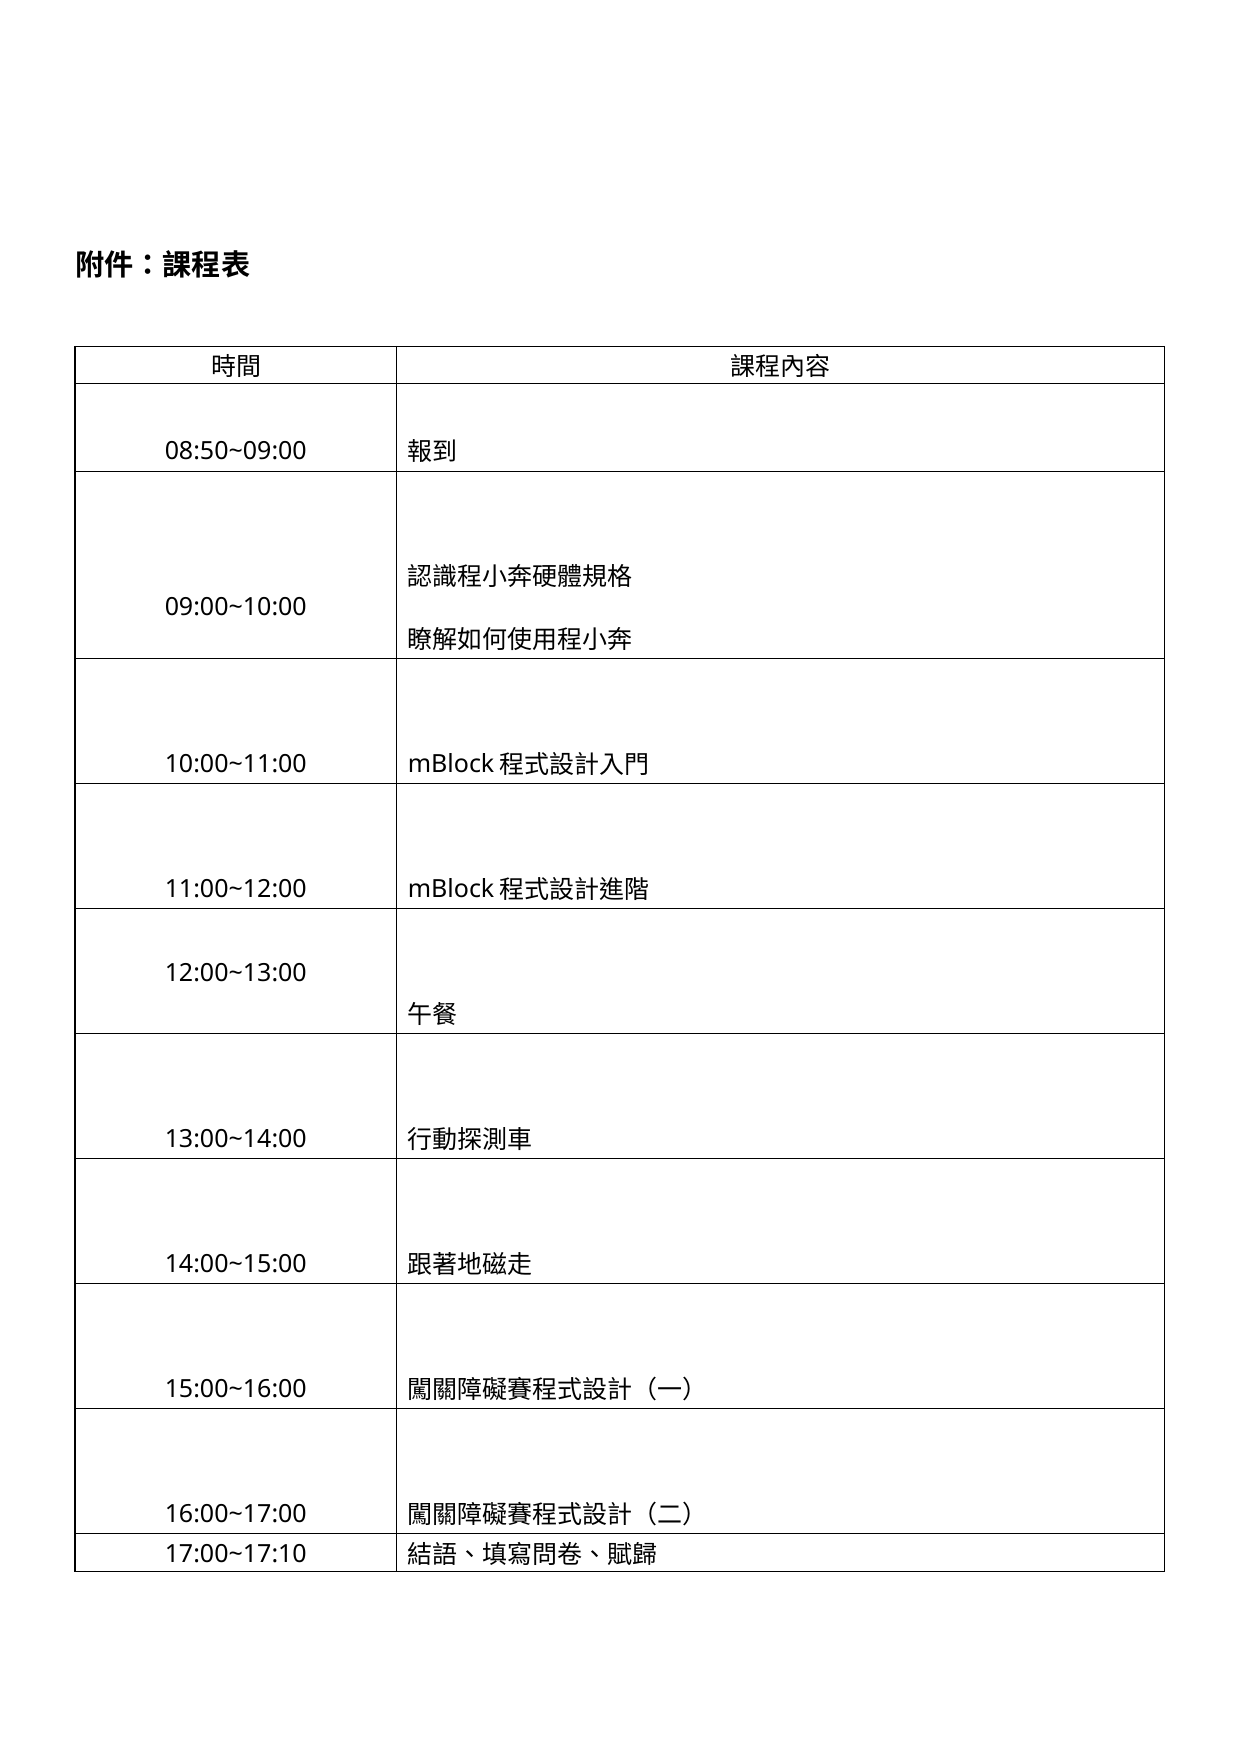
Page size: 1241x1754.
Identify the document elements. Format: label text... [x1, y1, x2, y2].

table_cell 跟著地磁走 [397, 1159, 1164, 1283]
table_cell 15:00~16:00 [76, 1284, 396, 1408]
table_cell 結語、填寫問卷、賦歸 [397, 1534, 1164, 1571]
table_cell 報到 [397, 384, 1164, 471]
table_cell 11:00~12:00 [76, 784, 396, 908]
table_cell 行動探測車 [397, 1034, 1164, 1158]
table_cell 08:50~09:00 [76, 384, 396, 471]
table_cell 12:00~13:00 [76, 909, 396, 1033]
table_cell 10:00~11:00 [76, 659, 396, 783]
table_cell 17:00~17:10 [76, 1534, 396, 1571]
table_cell 13:00~14:00 [76, 1034, 396, 1158]
table_cell 闖關障礙賽程式設計（二） [397, 1409, 1164, 1533]
table_cell mBlock程式設計進階 [397, 784, 1164, 908]
table_header 課程內容 [397, 347, 1164, 383]
table_cell 認識程小奔硬體規格 瞭解如何使用程小奔 [397, 472, 1164, 658]
table_cell 09:00~10:00 [76, 472, 396, 658]
table_cell 16:00~17:00 [76, 1409, 396, 1533]
table_cell 14:00~15:00 [76, 1159, 396, 1283]
table_cell mBlock程式設計入門 [397, 659, 1164, 783]
table_cell 午餐 [397, 909, 1164, 1033]
text 附件：課程表 [75, 221, 1165, 283]
table_cell 闖關障礙賽程式設計（一） [397, 1284, 1164, 1408]
table_header 時間 [76, 347, 396, 383]
